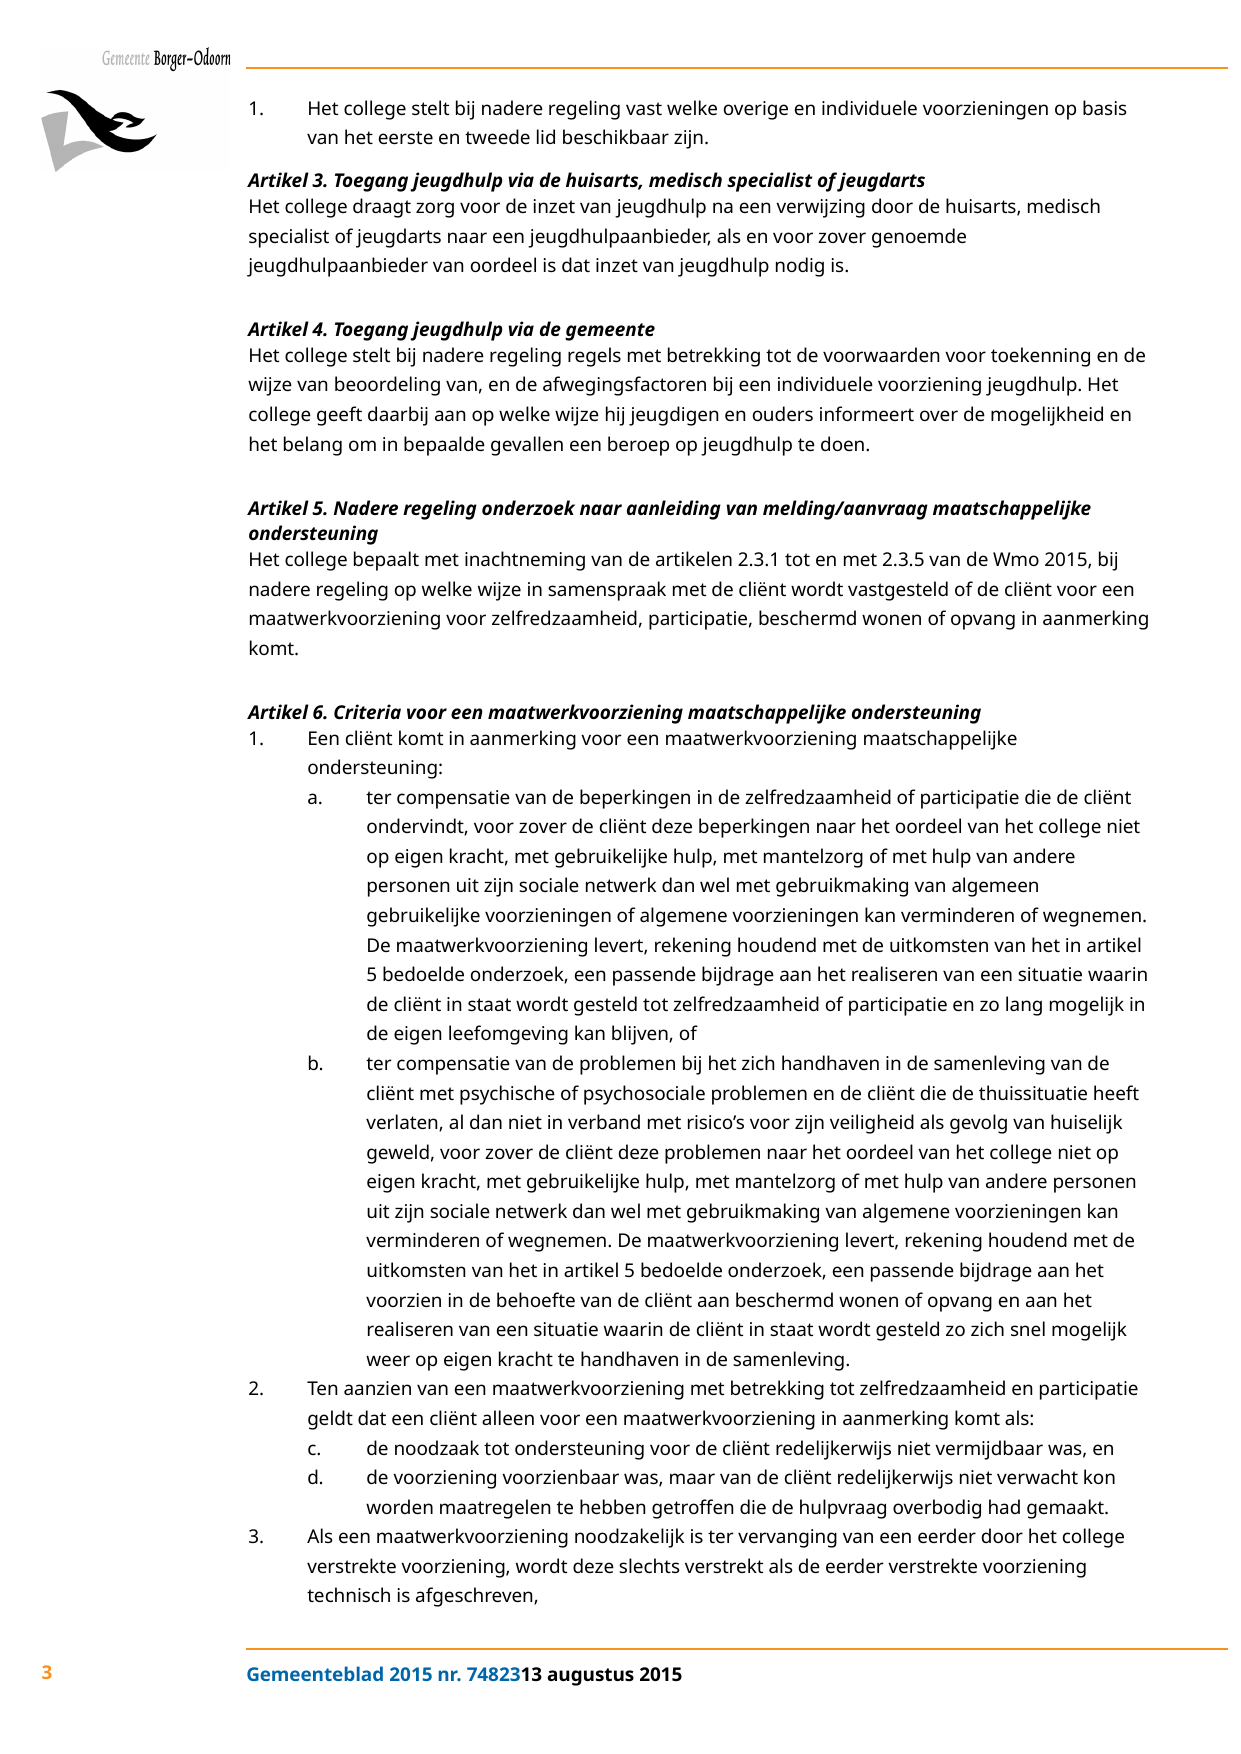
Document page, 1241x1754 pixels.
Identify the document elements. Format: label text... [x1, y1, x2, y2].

list de noodzaak tot ondersteuning voor de cliënt redelijkerwijs niet vermijdbaar was, en [307, 1435, 1152, 1460]
text Artikel 5. Nadere regeling onderzoek naar aanleiding van melding/aanvraag maatschappelijke ondersteuning [248, 495, 1152, 546]
list Het college stelt bij nadere regeling vast welke overige en individuele voorzieningen op basis van het eerste en tweede lid beschikbaar zijn. [248, 95, 1152, 150]
list ter compensatie van de problemen bij het zich handhaven in de samenleving van de cliënt met psychische of psychosociale problemen en de cliënt die de thuissituatie heeft verlaten, al dan niet in verband met risico’s voor zijn veiligheid als gevolg van huiselijk geweld, voor zover de cliënt deze problemen naar het oordeel van het college niet op eigen kracht, met gebruikelijke hulp, met mantelzorg of met hulp van andere personen uit zijn sociale netwerk dan wel met gebruikmaking van algemene voorzieningen kan verminderen of wegnemen. De maatwerkvoorziening levert, rekening houdend met de uitkomsten van het in artikel 5 bedoelde onderzoek, een passende bijdrage aan het voorzien in de behoefte van de cliënt aan beschermd wonen of opvang en aan het realiseren van een situatie waarin de cliënt in staat wordt gesteld zo zich snel mogelijk weer op eigen kracht te handhaven in de samenleving. [307, 1050, 1152, 1372]
list Als een maatwerkvoorziening noodzakelijk is ter vervanging van een eerder door het college verstrekte voorziening, wordt deze slechts verstrekt als de eerder verstrekte voorziening technisch is afgeschreven, [248, 1523, 1152, 1608]
text Het college stelt bij nadere regeling regels met betrekking tot de voorwaarden voor toekenning en de wijze van beoordeling van, en de afwegingsfactoren bij een individuele voorziening jeugdhulp. Het college geeft daarbij aan op welke wijze hij jeugdigen en ouders informeert over de mogelijkheid en het belang om in bepaalde gevallen een beroep op jeugdhulp te doen. [248, 342, 1152, 457]
list de voorziening voorzienbaar was, maar van de cliënt redelijkerwijs niet verwacht kon worden maatregelen te hebben getroffen die de hulpvraag overbodig had gemaakt. [307, 1464, 1152, 1519]
text Artikel 3. Toegang jeugdhulp via de huisarts, medisch specialist of jeugdarts [248, 167, 1152, 193]
list ter compensatie van de beperkingen in de zelfredzaamheid of participatie die de cliënt ondervindt, voor zover de cliënt deze beperkingen naar het oordeel van het college niet op eigen kracht, met gebruikelijke hulp, met mantelzorg of met hulp van andere personen uit zijn sociale netwerk dan wel met gebruikmaking van algemeen gebruikelijke voorzieningen of algemene voorzieningen kan verminderen of wegnemen. De maatwerkvoorziening levert, rekening houdend met de uitkomsten van het in artikel 5 bedoelde onderzoek, een passende bijdrage aan het realiseren van een situatie waarin de cliënt in staat wordt gesteld tot zelfredzaamheid of participatie en zo lang mogelijk in de eigen leefomgeving kan blijven, of [307, 784, 1152, 1046]
list Ten aanzien van een maatwerkvoorziening met betrekking tot zelfredzaamheid en participatie geldt dat een cliënt alleen voor een maatwerkvoorziening in aanmerking komt als: [248, 1376, 1152, 1431]
text Artikel 4. Toegang jeugdhulp via de gemeente [248, 316, 1152, 342]
list Een cliënt komt in aanmerking voor een maatwerkvoorziening maatschappelijke ondersteuning: [248, 725, 1152, 780]
text Het college draagt zorg voor de inzet van jeugdhulp na een verwijzing door de huisarts, medisch specialist of jeugdarts naar een jeugdhulpaanbieder, als en voor zover genoemde jeugdhulpaanbieder van oordeel is dat inzet van jeugdhulp nodig is. [248, 193, 1152, 278]
picture [41, 47, 231, 172]
text Artikel 6. Criteria voor een maatwerkvoorziening maatschappelijke ondersteuning [248, 699, 1152, 725]
text Het college bepaalt met inachtneming van de artikelen 2.3.1 tot en met 2.3.5 van de Wmo 2015, bij nadere regeling op welke wijze in samenspraak met de cliënt wordt vastgesteld of de cliënt voor een maatwerkvoorziening voor zelfredzaamheid, participatie, beschermd wonen of opvang in aanmerking komt. [248, 546, 1152, 661]
